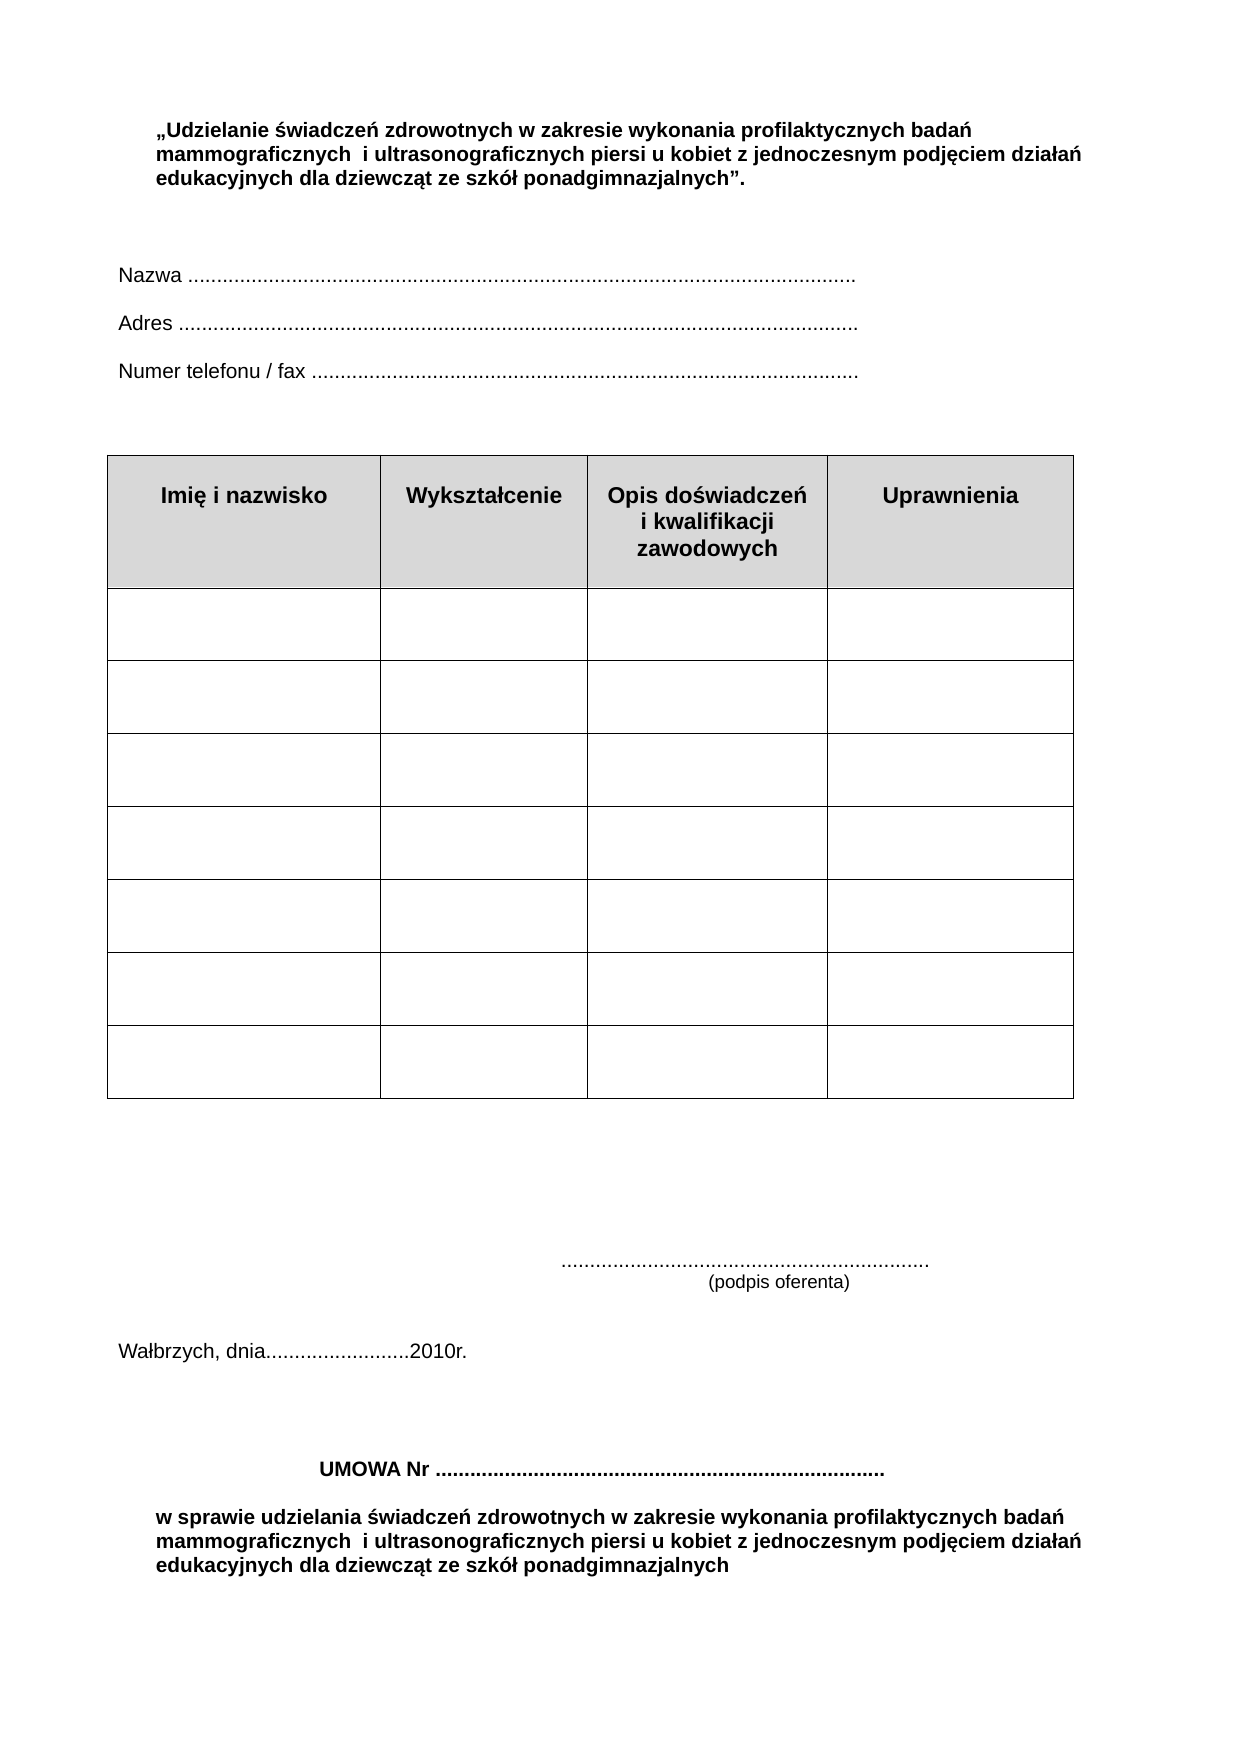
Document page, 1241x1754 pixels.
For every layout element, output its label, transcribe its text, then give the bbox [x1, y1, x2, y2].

subtitle UMOWA Nr .............................................................................. [118, 1457, 1122, 1481]
text ................................................................ [561, 1247, 1122, 1271]
table_cell [828, 661, 1073, 733]
table_cell [588, 880, 827, 952]
text w sprawie udzielania świadczeń zdrowotnych w zakresie wykonania profilaktycznych badań mammograficznych i ultrasonograficznych piersi u kobiet z jednoczesnym podjęciem działań edukacyjnych dla dziewcząt ze szkół ponadgimnazjalnych [156, 1505, 1122, 1577]
table_cell [828, 953, 1073, 1025]
table_cell [108, 1026, 380, 1098]
table_cell [588, 807, 827, 879]
table_cell [828, 734, 1073, 806]
text Wałbrzych, dnia.........................2010r. [118, 1339, 1122, 1363]
table_cell [108, 953, 380, 1025]
text Nazwa .................................................................................................................... [118, 263, 1122, 287]
table_cell [381, 807, 587, 879]
table_cell [108, 661, 380, 733]
table_cell [108, 734, 380, 806]
table_header Wykształcenie [381, 456, 587, 587]
table_header Uprawnienia [828, 456, 1073, 587]
table_cell [381, 880, 587, 952]
table_cell [381, 589, 587, 660]
text „Udzielanie świadczeń zdrowotnych w zakresie wykonania profilaktycznych badań mammograficznych i ultrasonograficznych piersi u kobiet z jednoczesnym podjęciem działań edukacyjnych dla dziewcząt ze szkół ponadgimnazjalnych”. [156, 118, 1122, 190]
table_cell [828, 1026, 1073, 1098]
table_cell [588, 661, 827, 733]
table_cell [588, 953, 827, 1025]
table_cell [381, 1026, 587, 1098]
table_cell [381, 661, 587, 733]
table_cell [828, 807, 1073, 879]
table_header Imię i nazwisko [108, 456, 380, 587]
table_cell [381, 734, 587, 806]
table_cell [588, 734, 827, 806]
table_cell [588, 589, 827, 660]
table_cell [108, 589, 380, 660]
table_cell [381, 953, 587, 1025]
text (podpis oferenta) [634, 1271, 1122, 1293]
table_cell [828, 880, 1073, 952]
table_cell [828, 589, 1073, 660]
table_cell [588, 1026, 827, 1098]
text Adres ...................................................................................................................... [118, 311, 1122, 335]
table_header Opis doświadczeń i kwalifikacji zawodowych [588, 456, 827, 587]
text Numer telefonu / fax ............................................................................................... [118, 359, 1122, 383]
table_cell [108, 807, 380, 879]
table_cell [108, 880, 380, 952]
